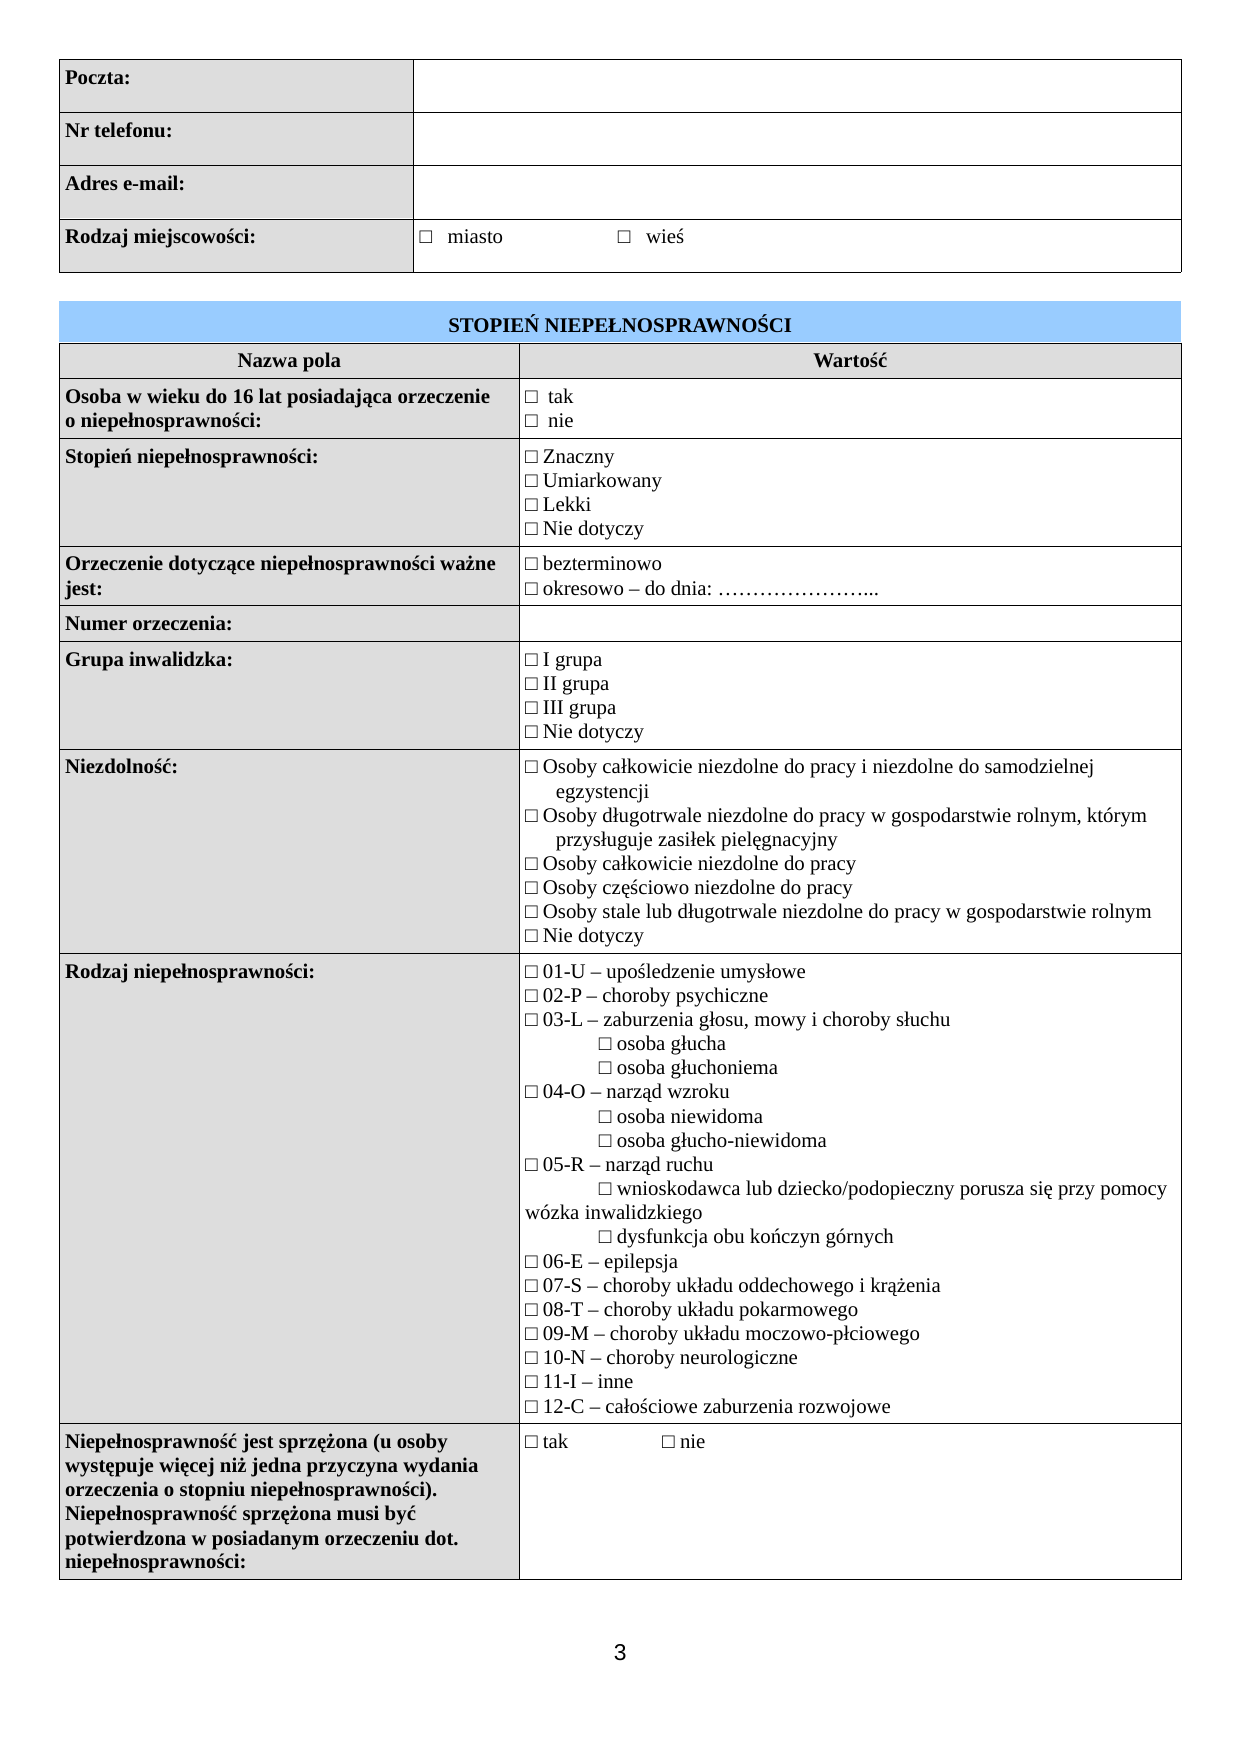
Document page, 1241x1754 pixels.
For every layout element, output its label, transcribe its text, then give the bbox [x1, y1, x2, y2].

table_cell Grupa inwalidzka: [60, 642, 519, 749]
table_cell □ bezterminowo □ okresowo – do dnia: …………………... [520, 547, 1181, 605]
table_cell □ tak □ nie [520, 1424, 1181, 1579]
table_cell Adres e-mail: [60, 166, 413, 218]
table_header Nazwa pola [60, 344, 519, 378]
table_cell Stopień niepełnosprawności: [60, 439, 519, 546]
table_cell Nr telefonu: [60, 113, 413, 165]
table_cell □ miasto □ wieś [414, 220, 1181, 272]
table_cell Niezdolność: [60, 750, 519, 953]
table_cell [520, 606, 1181, 641]
table_cell Rodzaj miejscowości: [60, 220, 413, 272]
table_cell Osoba w wieku do 16 lat posiadająca orzeczenie o niepełnosprawności: [60, 379, 519, 438]
table_cell □ tak □ nie [520, 379, 1181, 438]
table_cell Poczta: [60, 60, 413, 112]
table_cell □ I grupa □ II grupa □ III grupa □ Nie dotyczy [520, 642, 1181, 749]
table_cell Numer orzeczenia: [60, 606, 519, 641]
table_cell □ Osoby całkowicie niezdolne do pracy i niezdolne do samodzielnej egzystencji □ Osoby długotrwale niezdolne do pracy w gospodarstwie rolnym, którym przysługuje zasiłek pielęgnacyjny □ Osoby całkowicie niezdolne do pracy □ Osoby częściowo niezdolne do pracy □ Osoby stale lub długotrwale niezdolne do pracy w gospodarstwie rolnym □ Nie dotyczy [520, 750, 1181, 953]
table_cell [414, 113, 1181, 165]
table_cell □ Znaczny □ Umiarkowany □ Lekki □ Nie dotyczy [520, 439, 1181, 546]
table_cell Niepełnosprawność jest sprzężona (u osoby występuje więcej niż jedna przyczyna wydania orzeczenia o stopniu niepełnosprawności). Niepełnosprawność sprzężona musi być potwierdzona w posiadanym orzeczeniu dot. niepełnosprawności: [60, 1424, 519, 1579]
subtitle STOPIEŃ NIEPEŁNOSPRAWNOŚCI [59, 301, 1181, 342]
table_cell □ 01-U – upośledzenie umysłowe □ 02-P – choroby psychiczne □ 03-L – zaburzenia głosu, mowy i choroby słuchu □ osoba głucha □ osoba głuchoniema □ 04-O – narząd wzroku □ osoba niewidoma □ osoba głucho-niewidoma □ 05-R – narząd ruchu □ wnioskodawca lub dziecko/podopieczny porusza się przy pomocy wózka inwalidzkiego □ dysfunkcja obu kończyn górnych □ 06-E – epilepsja □ 07-S – choroby układu oddechowego i krążenia □ 08-T – choroby układu pokarmowego □ 09-M – choroby układu moczowo-płciowego □ 10-N – choroby neurologiczne □ 11-I – inne □ 12-C – całościowe zaburzenia rozwojowe [520, 954, 1181, 1423]
table_cell Orzeczenie dotyczące niepełnosprawności ważne jest: [60, 547, 519, 605]
table_cell Rodzaj niepełnosprawności: [60, 954, 519, 1423]
table_header Wartość [520, 344, 1181, 378]
table_cell [414, 60, 1181, 112]
table_cell [414, 166, 1181, 218]
